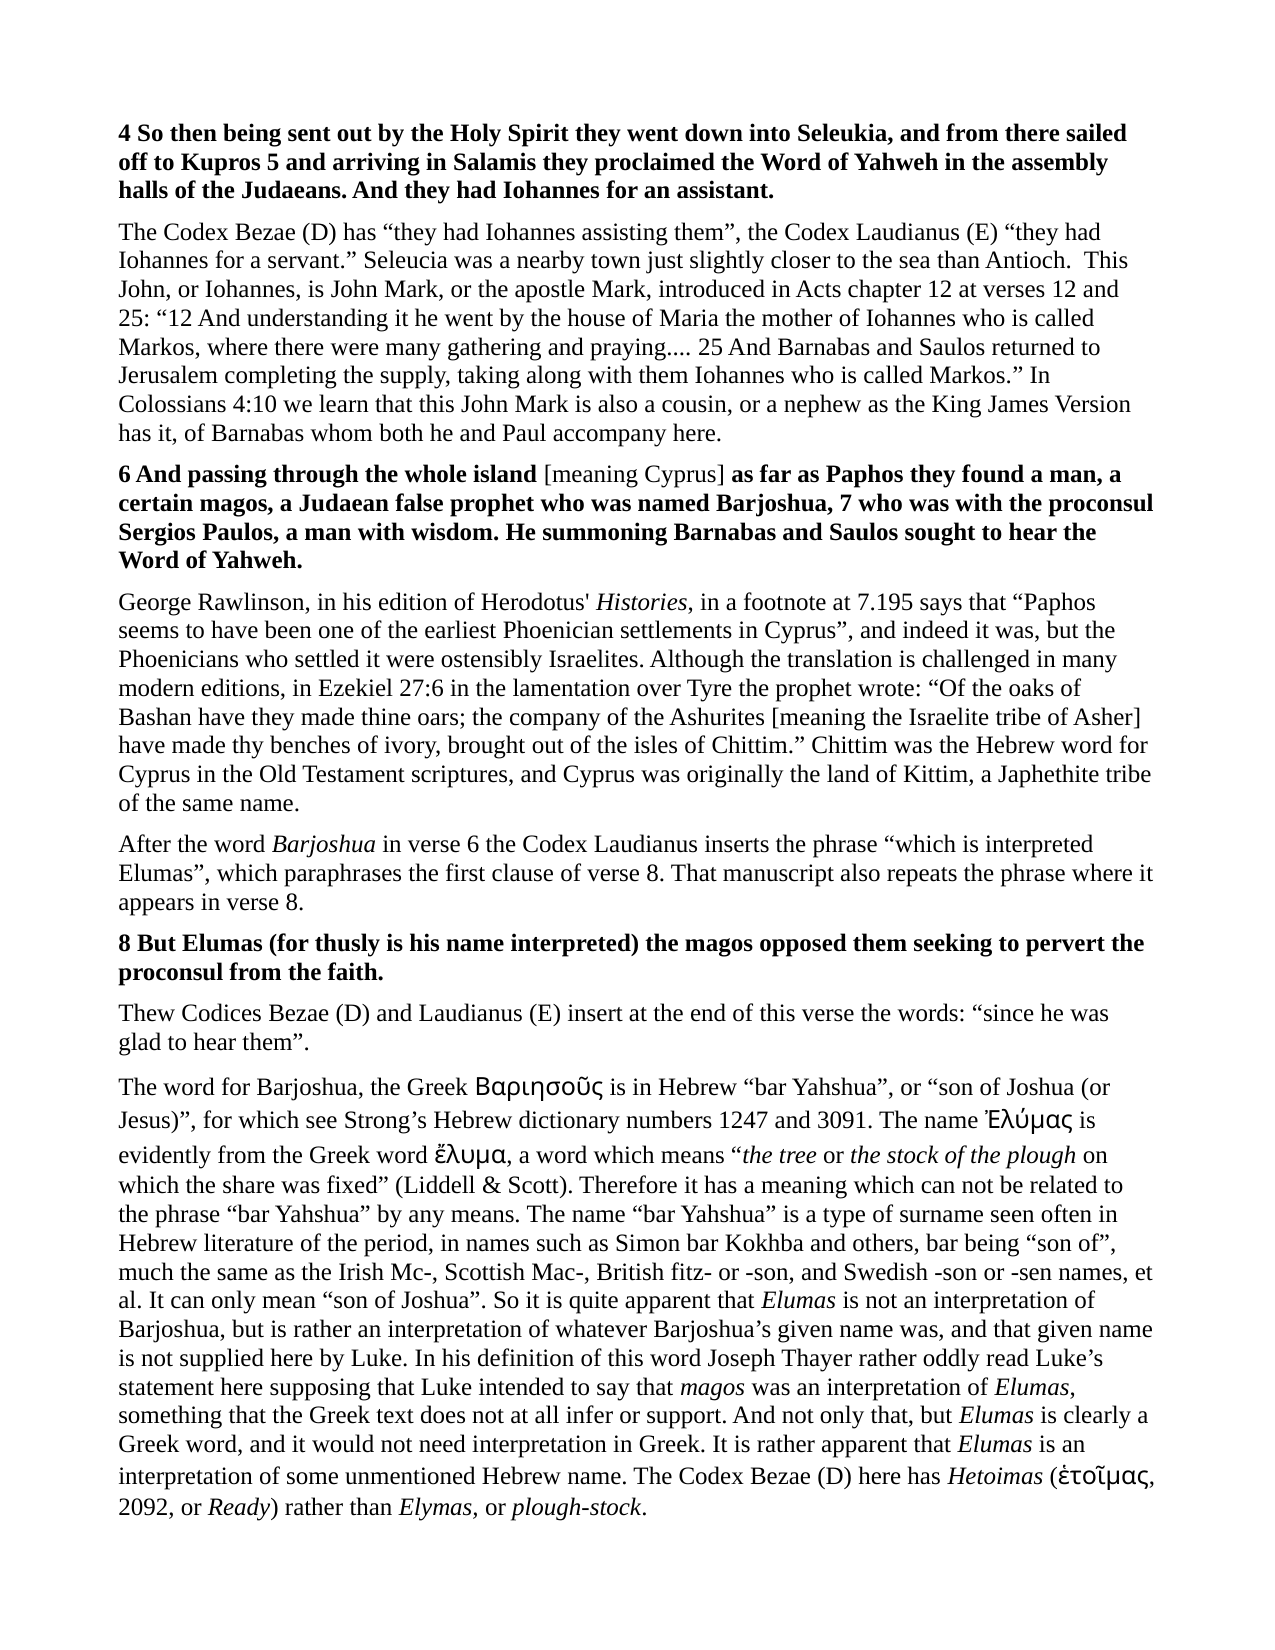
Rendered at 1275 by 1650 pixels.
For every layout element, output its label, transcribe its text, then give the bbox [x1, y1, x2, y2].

text The Codex Bezae (D) has “they had Iohannes assisting them”, the Codex Laudianus (E) “they had Iohannes for a servant.” Seleucia was a nearby town just slightly closer to the sea than Antioch. This John, or Iohannes, is John Mark, or the apostle Mark, introduced in Acts chapter 12 at verses 12 and 25: “12 And understanding it he went by the house of Maria the mother of Iohannes who is called Markos, where there were many gathering and praying.... 25 And Barnabas and Saulos returned to Jerusalem completing the supply, taking along with them Iohannes who is called Markos.” In Colossians 4:10 we learn that this John Mark is also a cousin, or a nephew as the King James Version has it, of Barnabas whom both he and Paul accompany here. [118, 217, 1157, 447]
text After the word Barjoshua in verse 6 the Codex Laudianus inserts the phrase “which is interpreted Elumas”, which paraphrases the first clause of verse 8. That manuscript also repeats the phrase where it appears in verse 8. [118, 829, 1157, 916]
text George Rawlinson, in his edition of Herodotus' Histories, in a footnote at 7.195 says that “Paphos seems to have been one of the earliest Phoenician settlements in Cyprus”, and indeed it was, but the Phoenicians who settled it were ostensibly Israelites. Although the translation is challenged in many modern editions, in Ezekiel 27:6 in the lamentation over Tyre the prophet wrote: “Of the oaks of Bashan have they made thine oars; the company of the Ashurites [meaning the Israelite tribe of Asher] have made thy benches of ivory, brought out of the isles of Chittim.” Chittim was the Hebrew word for Cyprus in the Old Testament scriptures, and Cyprus was originally the land of Kittim, a Japhethite tribe of the same name. [118, 587, 1157, 817]
text Thew Codices Bezae (D) and Laudianus (E) insert at the end of this verse the words: “since he was glad to hear them”. [118, 998, 1157, 1056]
text 4 So then being sent out by the Holy Spirit they went down into Seleukia, and from there sailed off to Kupros 5 and arriving in Salamis they proclaimed the Word of Yahweh in the assembly halls of the Judaeans. And they had Iohannes for an assistant. [118, 118, 1157, 204]
text 6 And passing through the whole island [meaning Cyprus] as far as Paphos they found a man, a certain magos, a Judaean false prophet who was named Barjoshua, 7 who was with the proconsul Sergios Paulos, a man with wisdom. He summoning Barnabas and Saulos sought to hear the Word of Yahweh. [118, 459, 1157, 574]
text The word for Barjoshua, the Greek Βαριησοῦς is in Hebrew “bar Yahshua”, or “son of Joshua (or Jesus)”, for which see Strong’s Hebrew dictionary numbers 1247 and 3091. The name Ἐλύμας is evidently from the Greek word ἔλυμα, a word which means “the tree or the stock of the plough on which the share was fixed” (Liddell & Scott). Therefore it has a meaning which can not be related to the phrase “bar Yahshua” by any means. The name “bar Yahshua” is a type of surname seen often in Hebrew literature of the period, in names such as Simon bar Kokhba and others, bar being “son of”, much the same as the Irish Mc-, Scottish Mac-, British fitz- or -son, and Swedish -son or -sen names, et al. It can only mean “son of Joshua”. So it is quite apparent that Elumas is not an interpretation of Barjoshua, but is rather an interpretation of whatever Barjoshua’s given name was, and that given name is not supplied here by Luke. In his definition of this word Joseph Thayer rather oddly read Luke’s statement here supposing that Luke intended to say that magos was an interpretation of Elumas, something that the Greek text does not at all infer or support. And not only that, but Elumas is clearly a Greek word, and it would not need interpretation in Greek. It is rather apparent that Elumas is an interpretation of some unmentioned Hebrew name. The Codex Bezae (D) here has Hetoimas (ἑτοῖμας, 2092, or Ready) rather than Elymas, or plough-stock. [118, 1068, 1157, 1521]
text 8 But Elumas (for thusly is his name interpreted) the magos opposed them seeking to pervert the proconsul from the faith. [118, 928, 1157, 986]
